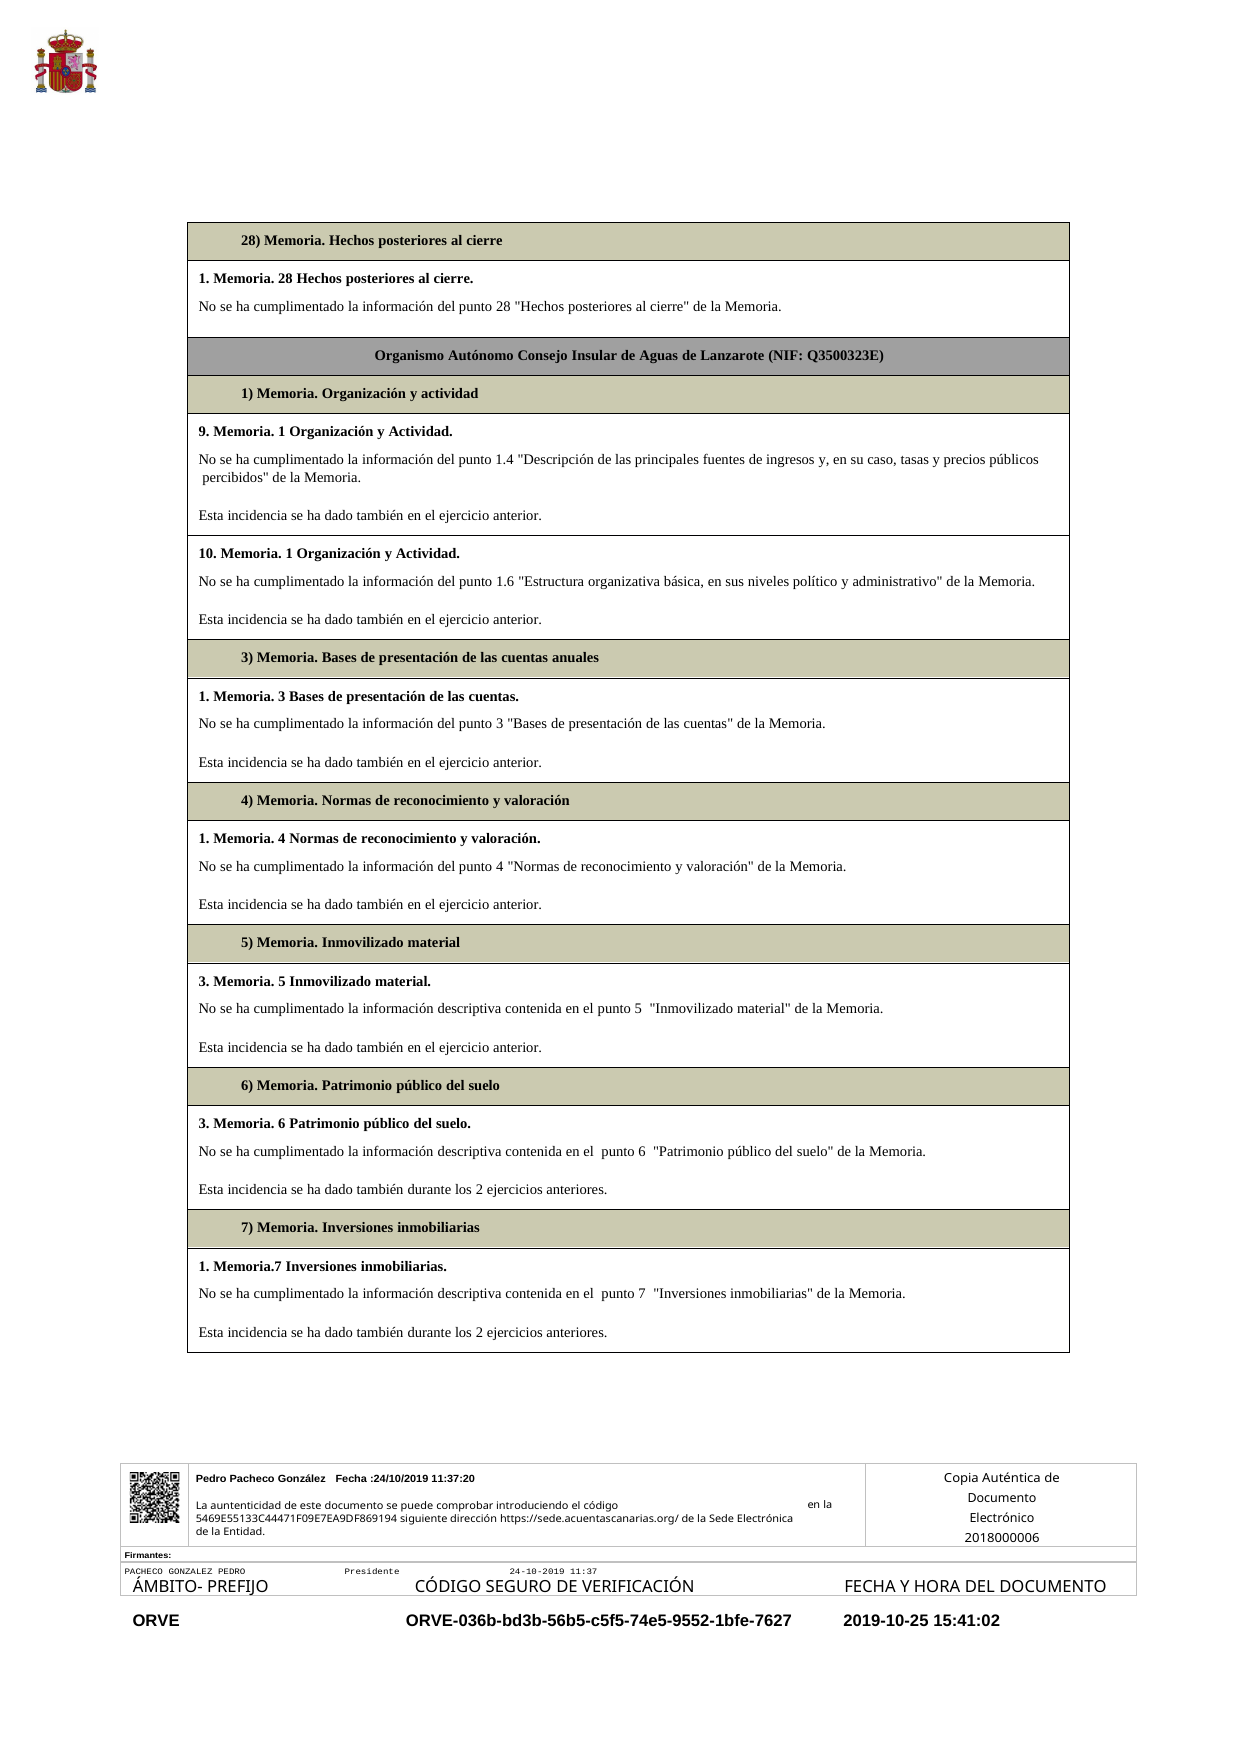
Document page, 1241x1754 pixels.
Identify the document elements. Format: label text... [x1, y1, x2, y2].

table_header Copia Auténtica de Documento Electrónico 2018000006 [866, 1464, 1136, 1546]
picture [31, 27, 99, 95]
table_cell 1) Memoria. Organización y actividad [188, 376, 1069, 413]
table_cell 1. Memoria. 3 Bases de presentación de las cuentas. No se ha cumplimentado la información del punto 3 "Bases de presentación de las cuentas" de la Memoria. Esta incidencia se ha dado también en el ejercicio anterior. [188, 679, 1069, 782]
table_cell FECHA Y HORA DEL DOCUMENTO [804, 1563, 1136, 1595]
table_cell PACHECO GONZALEZ PEDRO ÁMBITO- PREFIJO [121, 1563, 311, 1595]
table_header [121, 1464, 188, 1546]
table_header en la [804, 1464, 865, 1546]
table_cell 1. Memoria. 4 Normas de reconocimiento y valoración. No se ha cumplimentado la información del punto 4 "Normas de reconocimiento y valoración" de la Memoria. Esta incidencia se ha dado también en el ejercicio anterior. [188, 821, 1069, 924]
table_cell 1. Memoria.7 Inversiones inmobiliarias. No se ha cumplimentado la información descriptiva contenida en el punto 7 "Inversiones inmobiliarias" de la Memoria. Esta incidencia se ha dado también durante los 2 ejercicios anteriores. [188, 1249, 1069, 1352]
table_cell 3) Memoria. Bases de presentación de las cuentas anuales [188, 640, 1069, 677]
table_cell Organismo Autónomo Consejo Insular de Aguas de Lanzarote (NIF: Q3500323E) [188, 338, 1069, 375]
table_cell 3. Memoria. 5 Inmovilizado material. No se ha cumplimentado la información descriptiva contenida en el punto 5 "Inmovilizado material" de la Memoria. Esta incidencia se ha dado también en el ejercicio anterior. [188, 964, 1069, 1067]
table_cell 3. Memoria. 6 Patrimonio público del suelo. No se ha cumplimentado la información descriptiva contenida en el punto 6 "Patrimonio público del suelo" de la Memoria. Esta incidencia se ha dado también durante los 2 ejercicios anteriores. [188, 1106, 1069, 1209]
table_cell Presidente [311, 1563, 402, 1595]
table_cell 9. Memoria. 1 Organización y Actividad. No se ha cumplimentado la información del punto 1.4 "Descripción de las principales fuentes de ingresos y, en su caso, tasas y precios públicos percibidos" de la Memoria. Esta incidencia se ha dado también en el ejercicio anterior. [188, 414, 1069, 535]
table_cell 4) Memoria. Normas de reconocimiento y valoración [188, 783, 1069, 820]
table_cell Firmantes: [121, 1547, 1136, 1561]
table_cell 10. Memoria. 1 Organización y Actividad. No se ha cumplimentado la información del punto 1.6 "Estructura organizativa básica, en sus niveles político y administrativo" de la Memoria. Esta incidencia se ha dado también en el ejercicio anterior. [188, 536, 1069, 639]
table_cell 7) Memoria. Inversiones inmobiliarias [188, 1210, 1069, 1247]
table_header 28) Memoria. Hechos posteriores al cierre [188, 223, 1069, 260]
picture [129, 1472, 180, 1523]
table_header Pedro Pacheco González Fecha :24/10/2019 11:37:20 La auntenticidad de este documento se puede comprobar introduciendo el código 5469E55133C44471F09E7EA9DF869194 siguiente dirección https://sede.acuentascanarias.org/ de la Sede Electrónica de la Entidad. [189, 1464, 804, 1546]
table_cell 5) Memoria. Inmovilizado material [188, 925, 1069, 962]
text ORVE ORVE-036b-bd3b-56b5-c5f5-74e5-9552-1bfe-7627 2019-10-25 15:41:02 [132, 1611, 1171, 1630]
table_cell 1. Memoria. 28 Hechos posteriores al cierre. No se ha cumplimentado la información del punto 28 "Hechos posteriores al cierre" de la Memoria. [188, 261, 1069, 337]
table_cell 24-10-2019 11:37 CÓDIGO SEGURO DE VERIFICACIÓN [402, 1563, 804, 1595]
table_cell 6) Memoria. Patrimonio público del suelo [188, 1068, 1069, 1105]
